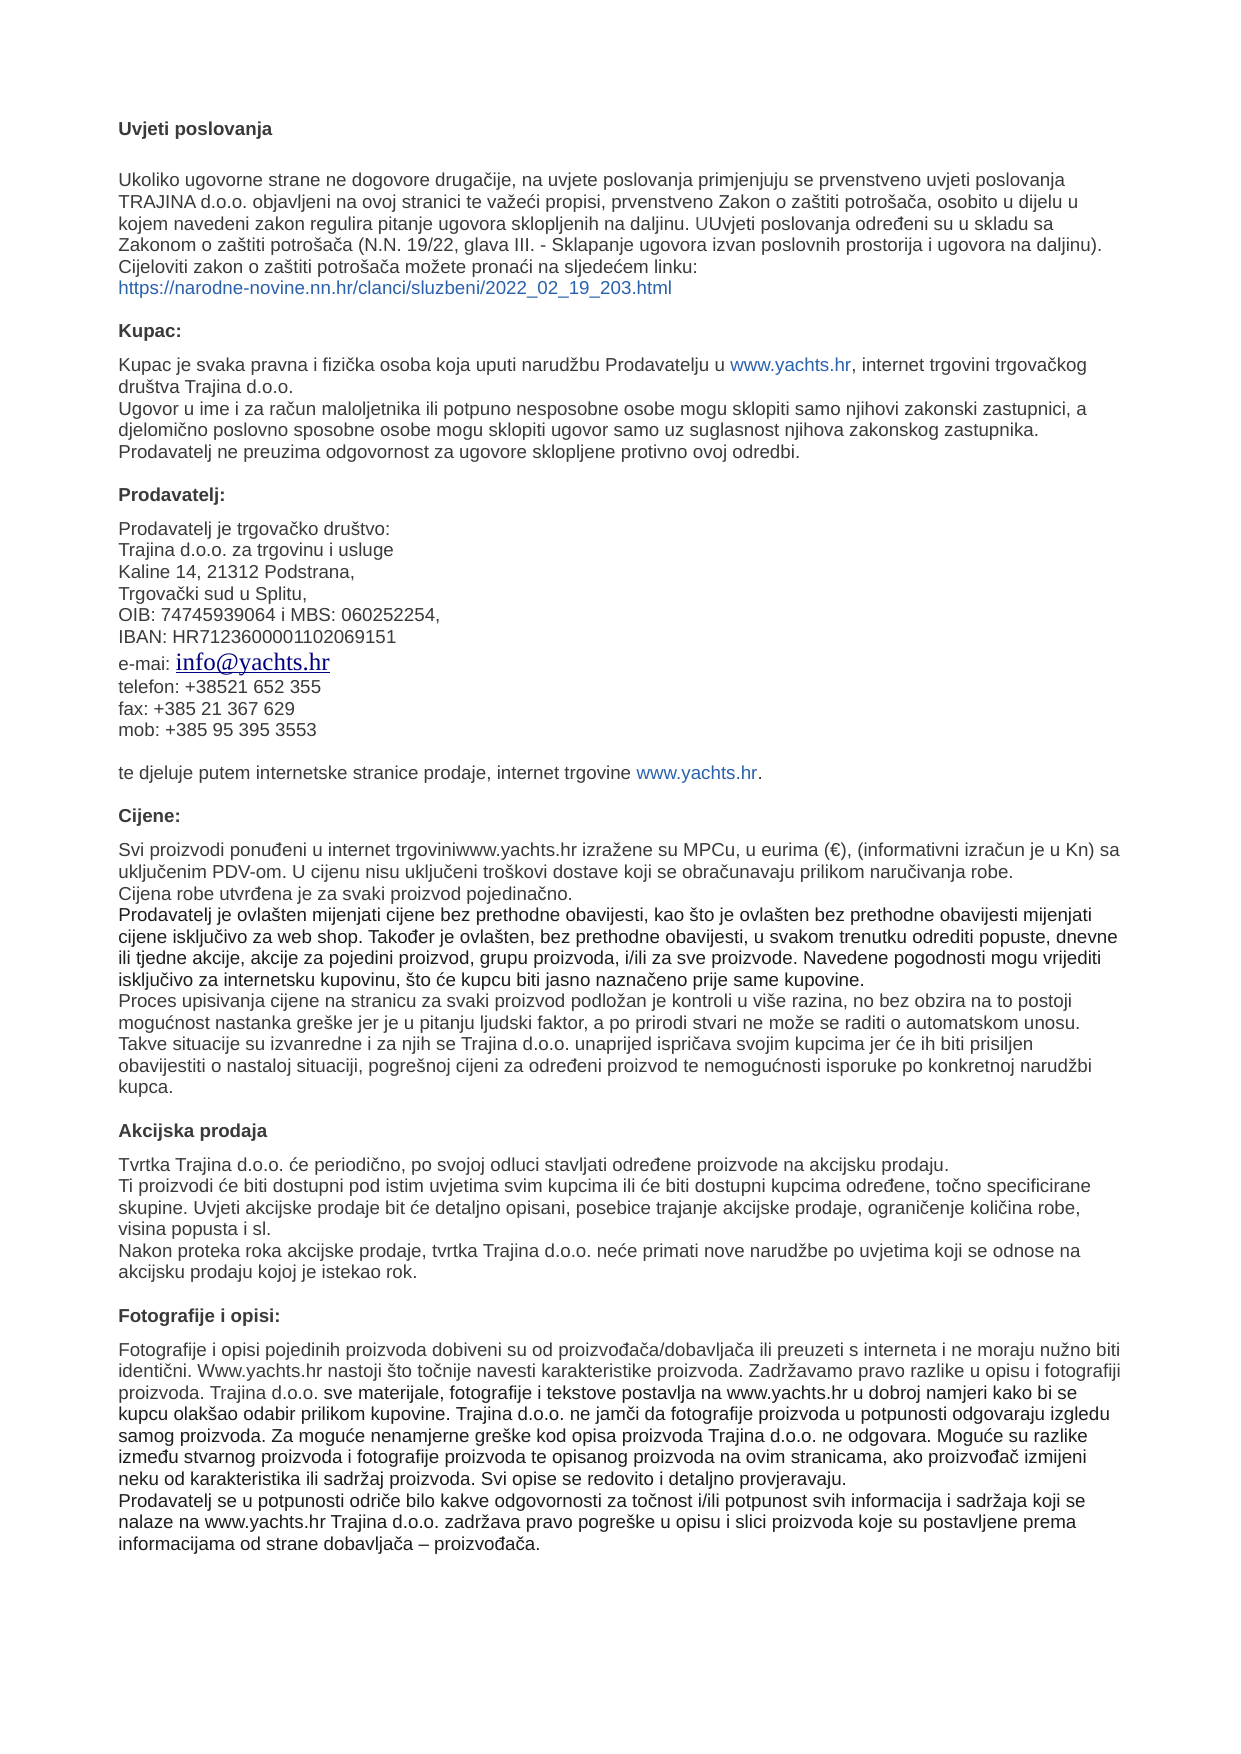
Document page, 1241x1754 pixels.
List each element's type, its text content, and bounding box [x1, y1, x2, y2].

text Nakon proteka roka akcijske prodaje, tvrtka Trajina d.o.o. neće primati nove narudžbe po uvjetima koji se odnose na akcijsku prodaju kojoj je istekao rok. [118, 1240, 1122, 1283]
text e-mai: info@yachts.hr [118, 647, 1122, 676]
text Trgovački sud u Splitu, [118, 582, 1122, 604]
text OIB: 74745939064 i MBS: 060252254, [118, 604, 1122, 625]
text mob: +385 95 395 3553 [118, 719, 1122, 740]
text telefon: +38521 652 355 [118, 676, 1122, 697]
text fax: +385 21 367 629 [118, 697, 1122, 719]
text Cijene: [118, 783, 1122, 827]
text Ugovor u ime i za račun maloljetnika ili potpuno nesposobne osobe mogu sklopiti samo njihovi zakonski zastupnici, a djelomično poslovno sposobne osobe mogu sklopiti ugovor samo uz suglasnost njihova zakonskog zastupnika. Prodavatelj ne preuzima odgovornost za ugovore sklopljene protivno ovoj odredbi. [118, 397, 1122, 462]
text Tvrtka Trajina d.o.o. će periodično, po svojoj odluci stavljati određene proizvode na akcijsku prodaju. [118, 1153, 1122, 1175]
text Prodavatelj je trgovačko društvo: [118, 518, 1122, 539]
text Prodavatelj se u potpunosti odriče bilo kakve odgovornosti za točnost i/ili potpunost svih informacija i sadržaja koji se nalaze na www.yachts.hr Trajina d.o.o. zadržava pravo pogreške u opisu i slici proizvoda koje su postavljene prema informacijama od strane dobavljača – proizvođača. [118, 1489, 1122, 1554]
text Akcijska prodaja [118, 1098, 1122, 1141]
text Svi proizvodi ponuđeni u internet trgoviniwww.yachts.hr izražene su MPCu, u eurima (€), (informativni izračun je u Kn) sa uključenim PDV-om. U cijenu nisu uključeni troškovi dostave koji se obračunavaju prilikom naručivanja robe. [118, 839, 1122, 882]
text Trajina d.o.o. za trgovinu i usluge [118, 539, 1122, 561]
text Ukoliko ugovorne strane ne dogovore drugačije, na uvjete poslovanja primjenjuju se prvenstveno uvjeti poslovanja TRAJINA d.o.o. objavljeni na ovoj stranici te važeći propisi, prvenstveno Zakon o zaštiti potrošača, osobito u dijelu u kojem navedeni zakon regulira pitanje ugovora sklopljenih na daljinu. UUvjeti poslovanja određeni su u skladu sa Zakonom o zaštiti potrošača (N.N. 19/22, glava III. - Sklapanje ugovora izvan poslovnih prostorija i ugovora na daljinu). Cijeloviti zakon o zaštiti potrošača možete pronaći na sljedećem linku: [118, 169, 1122, 277]
text Proces upisivanja cijene na stranicu za svaki proizvod podložan je kontroli u više razina, no bez obzira na to postoji mogućnost nastanka greške jer je u pitanju ljudski faktor, a po prirodi stvari ne može se raditi o automatskom unosu. [118, 990, 1122, 1033]
text Takve situacije su izvanredne i za njih se Trajina d.o.o. unaprijed ispričava svojim kupcima jer će ih biti prisiljen obavijestiti o nastaloj situaciji, pogrešnoj cijeni za određeni proizvod te nemogućnosti isporuke po konkretnoj narudžbi kupca. [118, 1033, 1122, 1098]
text Fotografije i opisi: [118, 1283, 1122, 1326]
text Uvjeti poslovanja [118, 118, 1122, 140]
text Ti proizvodi će biti dostupni pod istim uvjetima svim kupcima ili će biti dostupni kupcima određene, točno specificirane skupine. Uvjeti akcijske prodaje bit će detaljno opisani, posebice trajanje akcijske prodaje, ograničenje količina robe, visina popusta i sl. [118, 1175, 1122, 1240]
text Kaline 14, 21312 Podstrana, [118, 561, 1122, 582]
text Fotografije i opisi pojedinih proizvoda dobiveni su od proizvođača/dobavljača ili preuzeti s interneta i ne moraju nužno biti identični. Www.yachts.hr nastoji što točnije navesti karakteristike proizvoda. Zadržavamo pravo razlike u opisu i fotografiji proizvoda. Trajina d.o.o. sve materijale, fotografije i tekstove postavlja na www.yachts.hr u dobroj namjeri kako bi se kupcu olakšao odabir prilikom kupovine. Trajina d.o.o. ne jamči da fotografije proizvoda u potpunosti odgovaraju izgledu samog proizvoda. Za moguće nenamjerne greške kod opisa proizvoda Trajina d.o.o. ne odgovara. Moguće su razlike između stvarnog proizvoda i fotografije proizvoda te opisanog proizvoda na ovim stranicama, ako proizvođač izmijeni neku od karakteristika ili sadržaj proizvoda. Svi opise se redovito i detaljno provjeravaju. [118, 1338, 1122, 1489]
text Cijena robe utvrđena je za svaki proizvod pojedinačno. [118, 882, 1122, 904]
text https://narodne-novine.nn.hr/clanci/sluzbeni/2022_02_19_203.html Kupac: [118, 277, 1122, 342]
text Prodavatelj je ovlašten mijenjati cijene bez prethodne obavijesti, kao što je ovlašten bez prethodne obavijesti mijenjati cijene isključivo za web shop. Također je ovlašten, bez prethodne obavijesti, u svakom trenutku odrediti popuste, dnevne ili tjedne akcije, akcije za pojedini proizvod, grupu proizvoda, i/ili za sve proizvode. Navedene pogodnosti mogu vrijediti isključivo za internetsku kupovinu, što će kupcu biti jasno naznačeno prije same kupovine. [118, 904, 1122, 990]
text Kupac je svaka pravna i fizička osoba koja uputi narudžbu Prodavatelju u www.yachts.hr, internet trgovini trgovačkog društva Trajina d.o.o. [118, 354, 1122, 397]
text Prodavatelj: [118, 462, 1122, 505]
text te djeluje putem internetske stranice prodaje, internet trgovine www.yachts.hr. [118, 762, 1122, 783]
text IBAN: HR7123600001102069151 [118, 625, 1122, 647]
